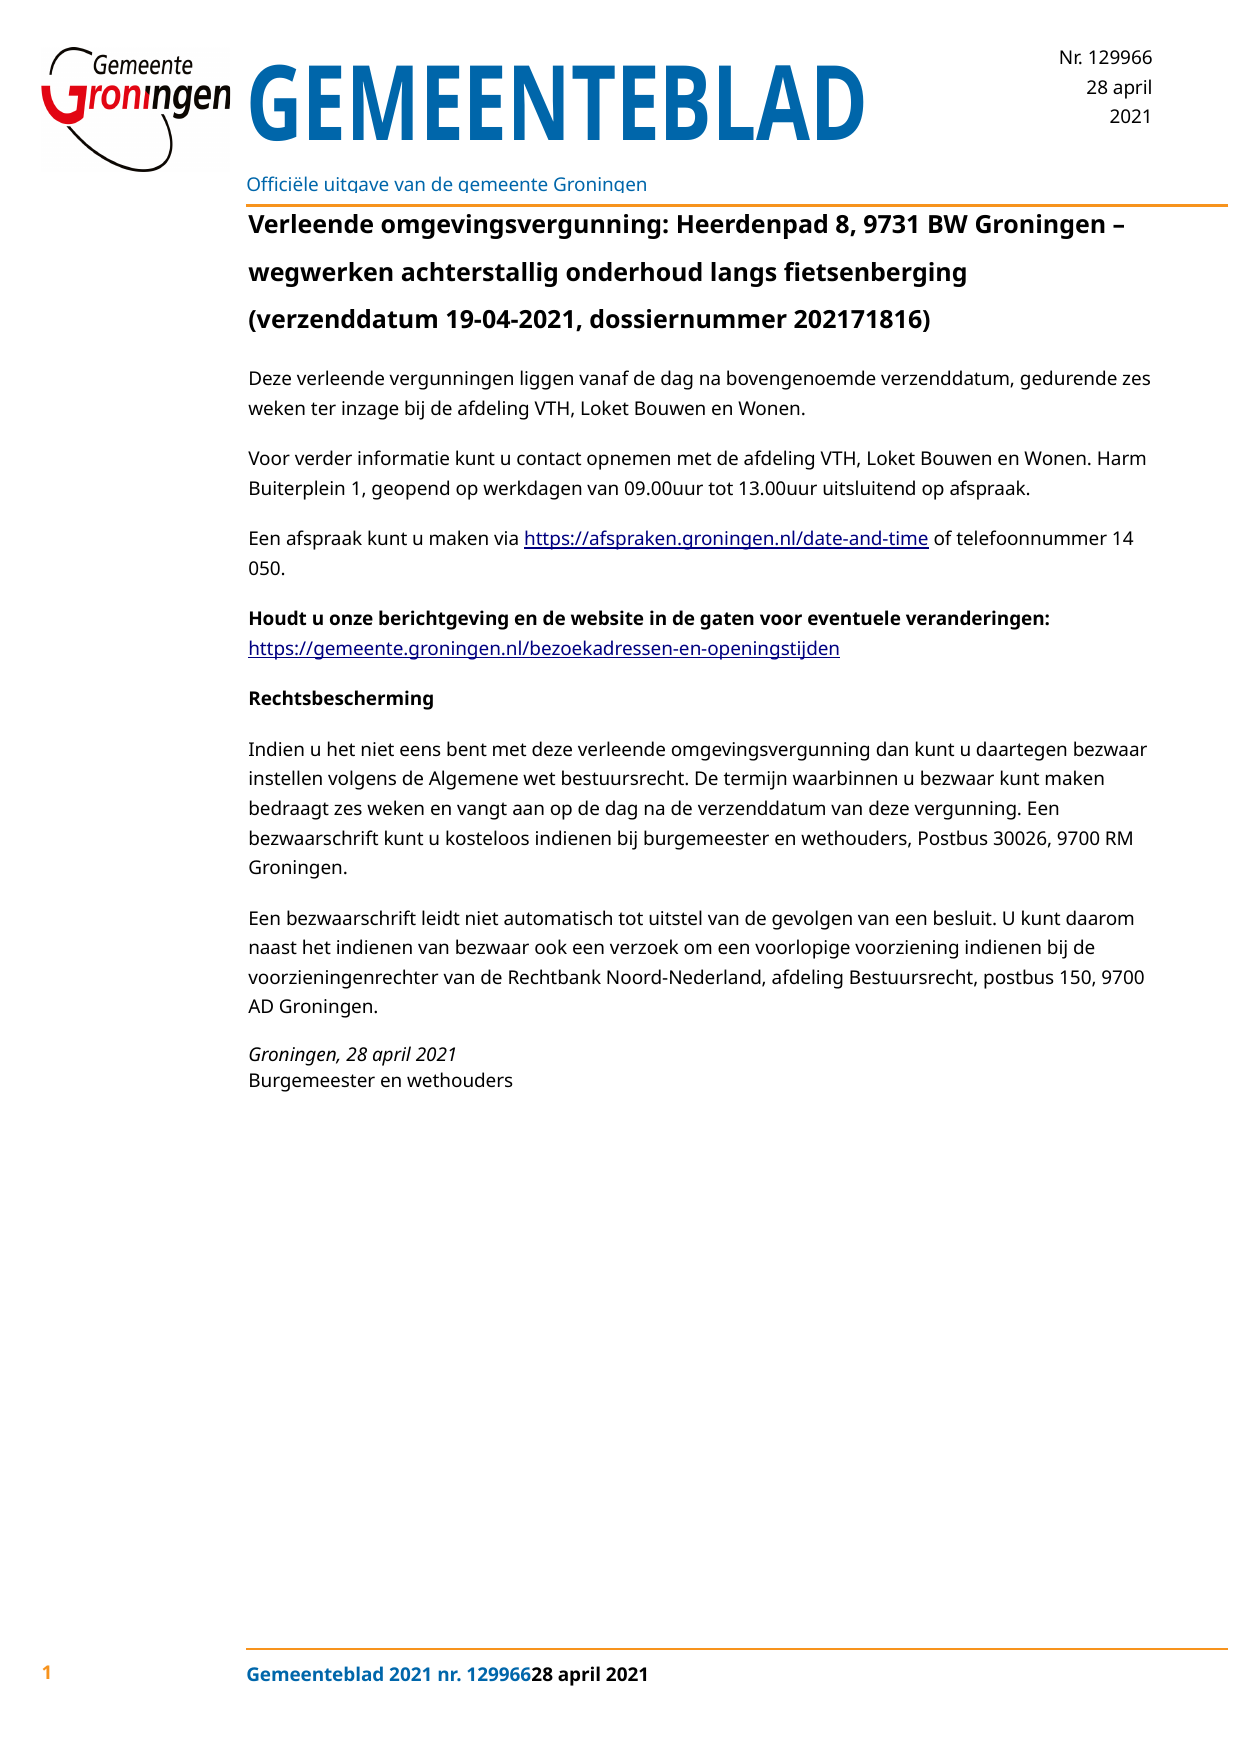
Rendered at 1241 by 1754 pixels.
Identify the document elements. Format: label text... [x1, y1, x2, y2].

text Een afspraak kunt u maken via https://afspraken.groningen.nl/date-and-time of telefoonnummer 14 050. [248, 526, 1152, 581]
text Indien u het niet eens bent met deze verleende omgevingsvergunning dan kunt u daartegen bezwaar instellen volgens de Algemene wet bestuursrecht. De termijn waarbinnen u bezwaar kunt maken bedraagt zes weken en vangt aan op de dag na de verzenddatum van deze vergunning. Een bezwaarschrift kunt u kosteloos indienen bij burgemeester en wethouders, Postbus 30026, 9700 RM Groningen. [248, 736, 1152, 880]
text Deze verleende vergunningen liggen vanaf de dag na bovengenoemde verzenddatum, gedurende zes weken ter inzage bij de afdeling VTH, Loket Bouwen en Wonen. [248, 366, 1152, 421]
text Een bezwaarschrift leidt niet automatisch tot uitstel van de gevolgen van een besluit. U kunt daarom naast het indienen van bezwaar ook een verzoek om een voorlopige voorziening indienen bij de voorzieningenrechter van de Rechtbank Noord-Nederland, afdeling Bestuursrecht, postbus 150, 9700 AD Groningen. [248, 905, 1152, 1019]
text Groningen, 28 april 2021 [248, 1041, 1152, 1067]
text Rechtsbescherming [248, 686, 1152, 711]
picture [41, 47, 231, 172]
text Verleende omgevingsvergunning: Heerdenpad 8, 9731 BW Groningen – wegwerken achterstallig onderhoud langs fietsenberging (verzenddatum 19-04-2021, dossiernummer 202171816) [248, 207, 1152, 336]
text Voor verder informatie kunt u contact opnemen met de afdeling VTH, Loket Bouwen en Wonen. Harm Buiterplein 1, geopend op werkdagen van 09.00uur tot 13.00uur uitsluitend op afspraak. [248, 446, 1152, 501]
text Houdt u onze berichtgeving en de website in de gaten voor eventuele veranderingen: https://gemeente.groningen.nl/bezoekadressen-en-openingstijden [248, 606, 1152, 661]
text Burgemeester en wethouders [248, 1067, 1152, 1093]
